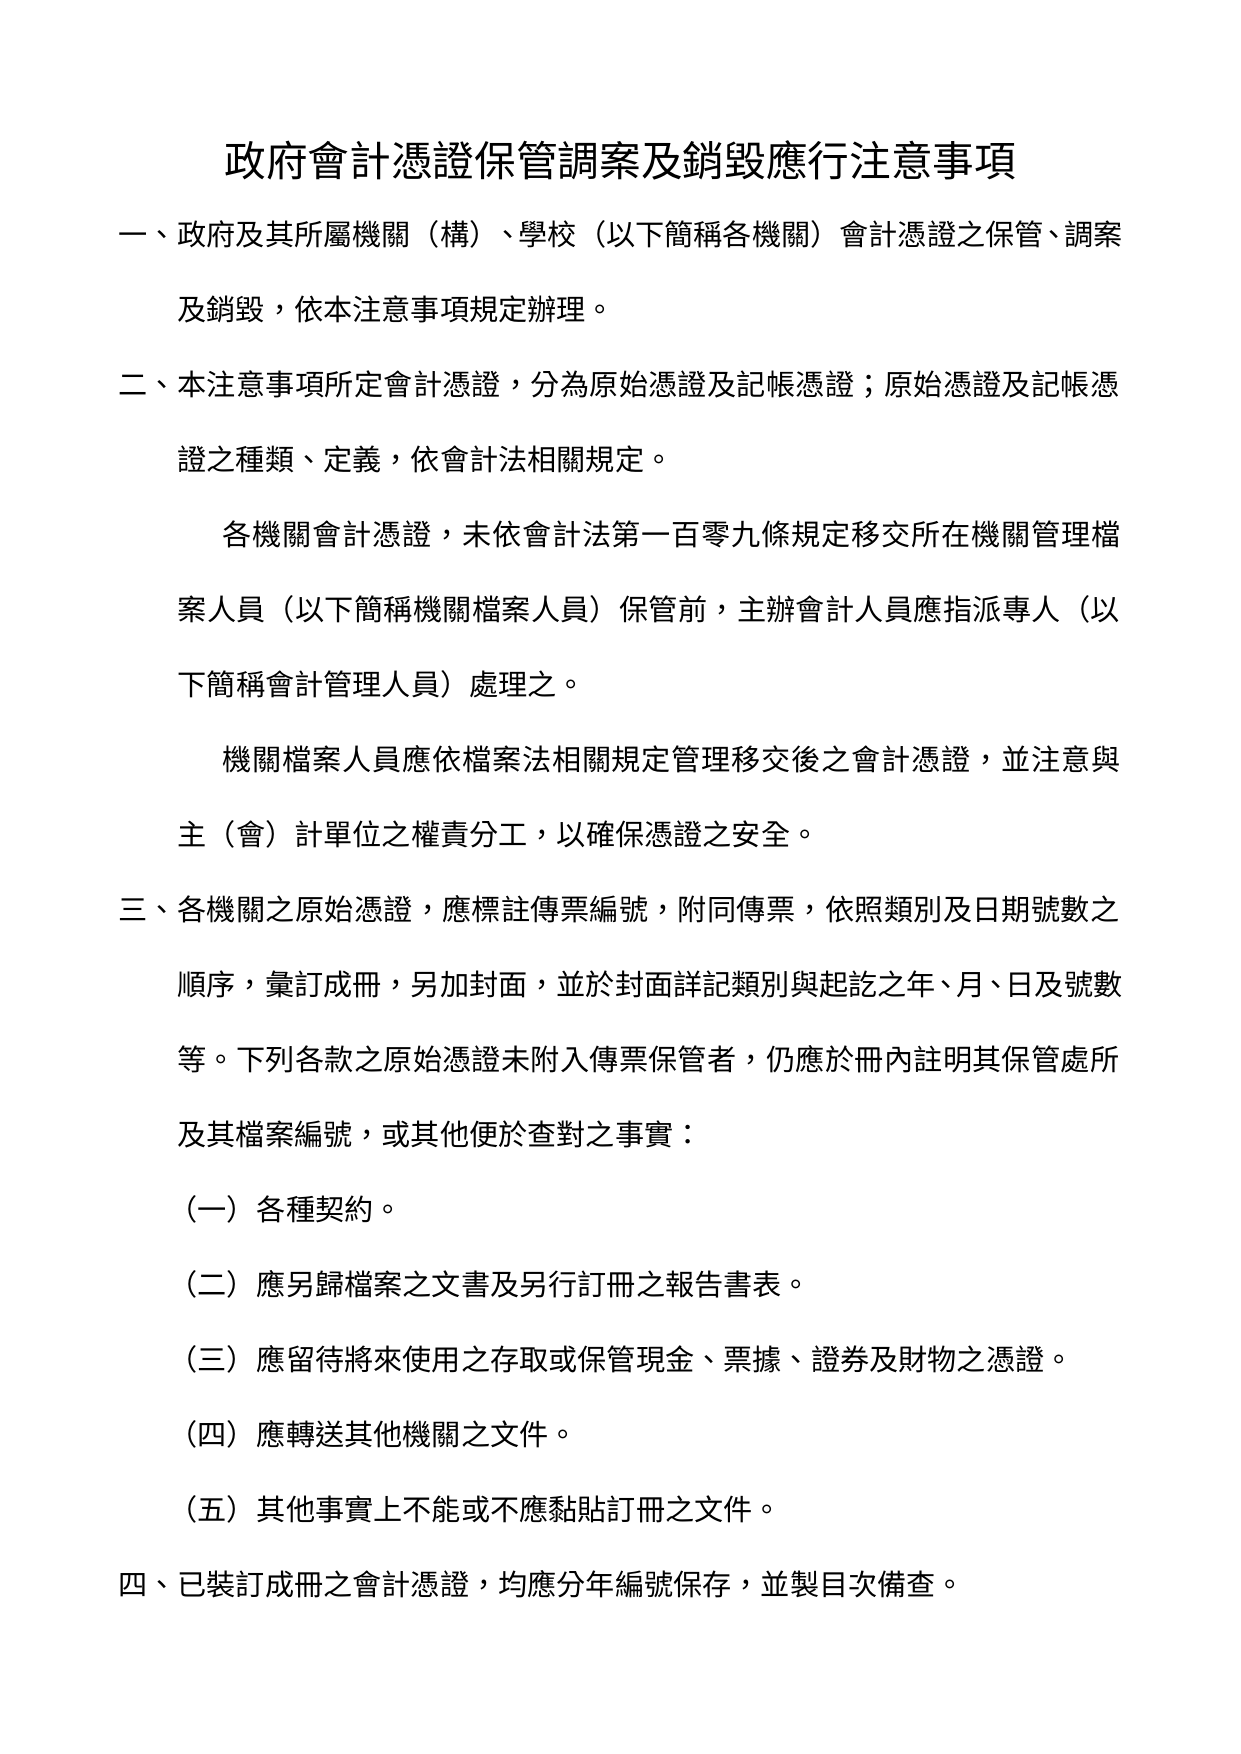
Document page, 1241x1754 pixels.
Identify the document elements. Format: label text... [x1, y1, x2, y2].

list 政府及其所屬機關（構）、學校（以下簡稱各機關）會計憑證之保管、調案及銷毀，依本注意事項規定辦理。 [118, 196, 1122, 346]
list 已裝訂成冊之會計憑證，均應分年編號保存，並製目次備查。 [118, 1546, 1122, 1621]
list 其他事實上不能或不應黏貼訂冊之文件。 [168, 1471, 1122, 1546]
list 本注意事項所定會計憑證，分為原始憑證及記帳憑證；原始憑證及記帳憑證之種類、定義，依會計法相關規定。 [118, 346, 1122, 496]
list 應轉送其他機關之文件。 [168, 1396, 1122, 1471]
list 應另歸檔案之文書及另行訂冊之報告書表。 [168, 1246, 1122, 1321]
list 各種契約。 [168, 1171, 1122, 1246]
list 機關檔案人員應依檔案法相關規定管理移交後之會計憑證，並注意與主（會）計單位之權責分工，以確保憑證之安全。 [177, 721, 1122, 871]
text 政府會計憑證保管調案及銷毀應行注意事項 [118, 121, 1122, 196]
list 各機關會計憑證，未依會計法第一百零九條規定移交所在機關管理檔案人員（以下簡稱機關檔案人員）保管前，主辦會計人員應指派專人（以下簡稱會計管理人員）處理之。 [177, 496, 1122, 721]
list 應留待將來使用之存取或保管現金、票據、證券及財物之憑證。 [168, 1321, 1122, 1396]
list 各機關之原始憑證，應標註傳票編號，附同傳票，依照類別及日期號數之順序，彙訂成冊，另加封面，並於封面詳記類別與起訖之年、月、日及號數等。下列各款之原始憑證未附入傳票保管者，仍應於冊內註明其保管處所及其檔案編號，或其他便於查對之事實： [118, 871, 1122, 1171]
